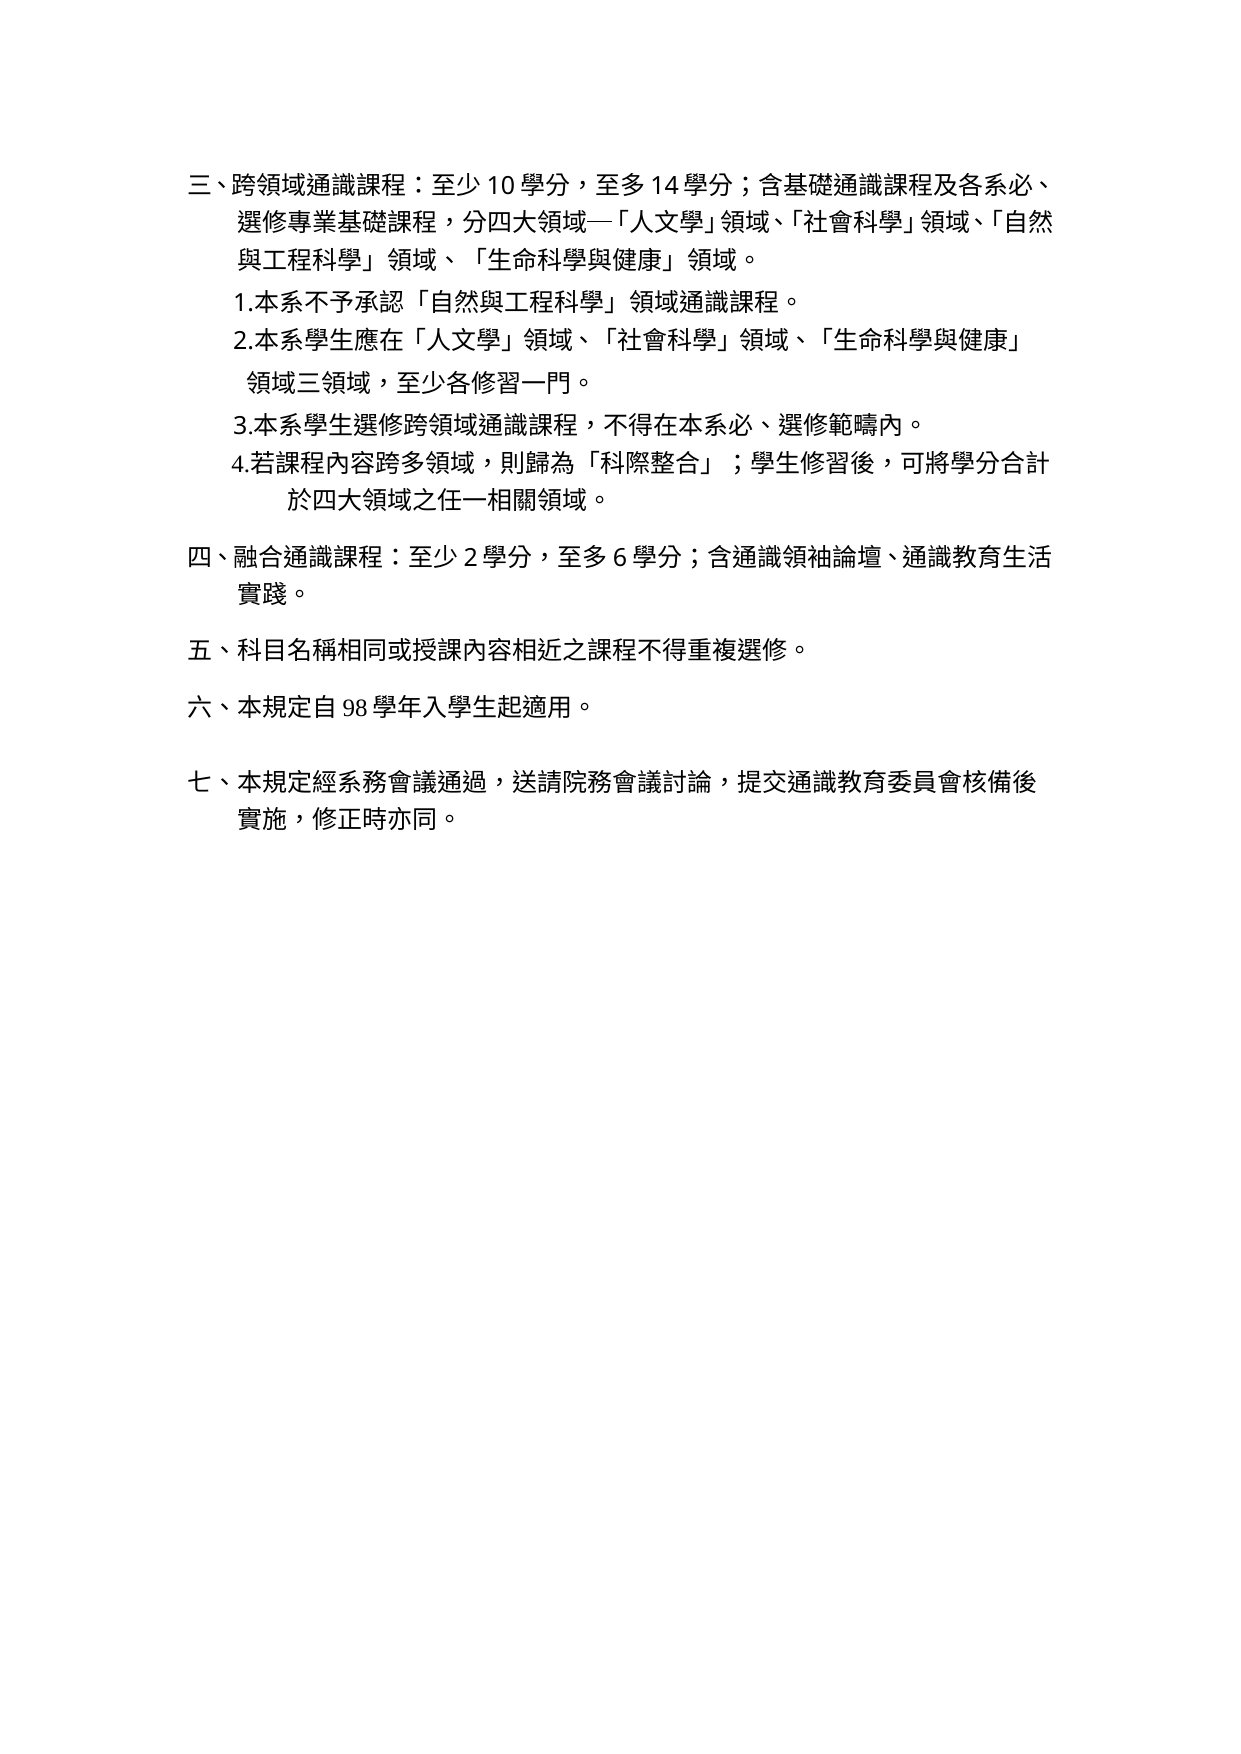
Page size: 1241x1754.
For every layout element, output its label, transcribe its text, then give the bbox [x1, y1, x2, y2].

text 2.本系學生應在「人文學」領域、「社會科學」領域、「生命科學與健康」 [187, 320, 1053, 357]
text 六、本規定自98學年入學生起適用。 [187, 686, 1053, 761]
text 3.本系學生選修跨領域通識課程，不得在本系必、選修範疇內。 [187, 405, 1053, 443]
text 三、跨領域通識課程：至少10學分，至多14學分；含基礎通識課程及各系必、選修專業基礎課程，分四大領域─「人文學」領域、「社會科學」領域、「自然與工程科學」領域、「生命科學與健康」領域。 [187, 164, 1053, 277]
text 領域三領域，至少各修習一門。 [187, 362, 1053, 400]
text 五、科目名稱相同或授課內容相近之課程不得重複選修。 [187, 630, 1053, 668]
text 1.本系不予承認「自然與工程科學」領域通識課程。 [187, 282, 1053, 320]
text 4.若課程內容跨多領域，則歸為「科際整合」；學生修習後，可將學分合計於四大領域之任一相關領域。 [187, 443, 1053, 518]
text 四、融合通識課程：至少2學分，至多6學分；含通識領袖論壇、通識教育生活實踐。 [187, 536, 1053, 611]
text 七、本規定經系務會議通過，送請院務會議討論，提交通識教育委員會核備後實施，修正時亦同。 [187, 761, 1047, 836]
